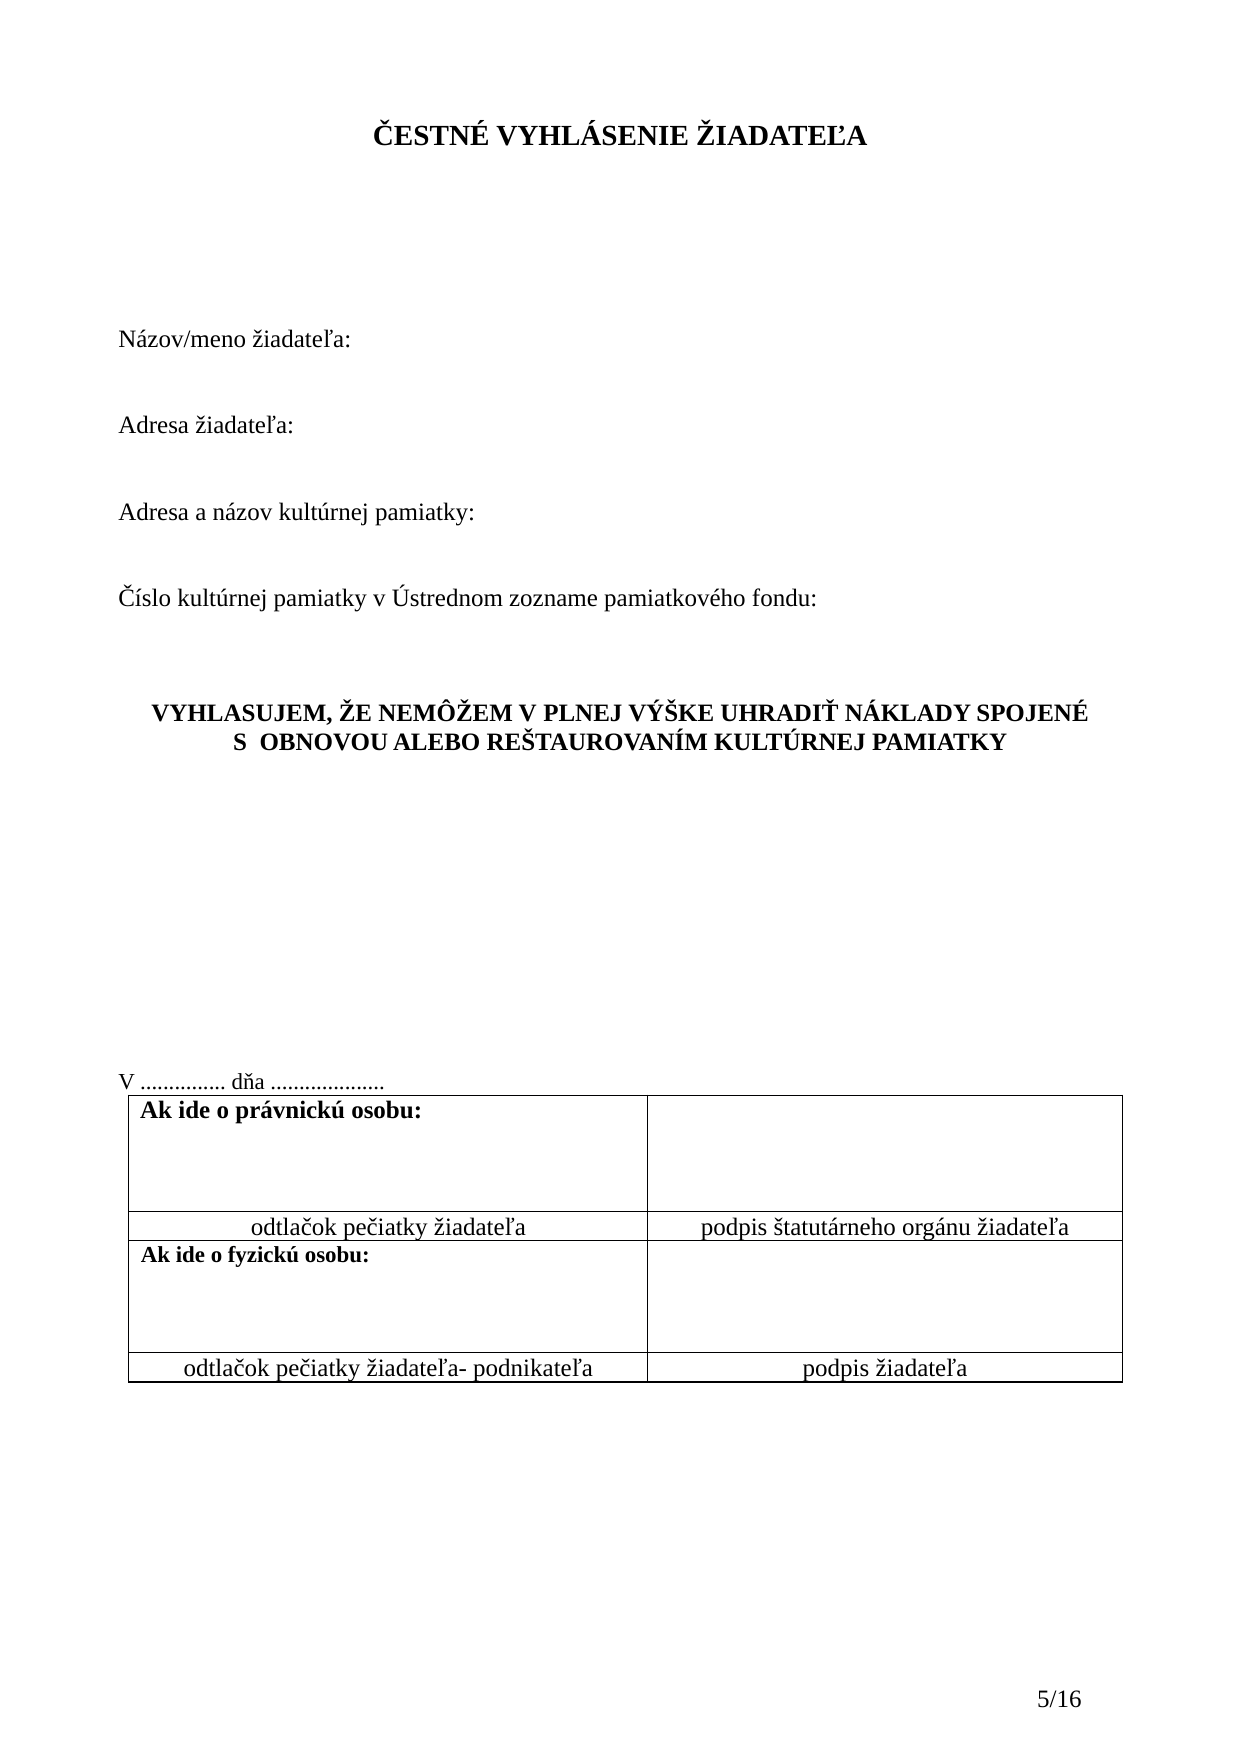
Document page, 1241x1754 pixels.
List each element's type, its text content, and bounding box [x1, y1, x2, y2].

text Adresa žiadateľa: [118, 410, 1122, 439]
table_header [648, 1096, 1122, 1211]
text Adresa a názov kultúrnej pamiatky: [118, 497, 1122, 525]
text čestné vyhlásenie ŽIADATEĽA [118, 118, 1122, 152]
text V ............... dňa .................... [118, 1068, 1122, 1094]
text vyhlasujem, že nemôžem v plnej výške uhradiť náklady spojené [118, 698, 1122, 727]
text s obnovoU ALEBO REŠTAUROVANÍM kultúrnej pamiatky [118, 727, 1122, 755]
table_cell podpis žiadateľa [648, 1353, 1122, 1381]
table_cell odtlačok pečiatky žiadateľa [129, 1212, 647, 1240]
text Číslo kultúrnej pamiatky v Ústrednom zozname pamiatkového fondu: [118, 583, 1122, 612]
table_cell odtlačok pečiatky žiadateľa- podnikateľa [129, 1353, 647, 1381]
table_cell Ak ide o fyzickú osobu: [129, 1241, 647, 1352]
text Názov/meno žiadateľa: [118, 324, 1122, 353]
table_cell podpis štatutárneho orgánu žiadateľa [648, 1212, 1122, 1240]
table_cell [648, 1241, 1122, 1352]
table_header Ak ide o právnickú osobu: [129, 1096, 647, 1211]
